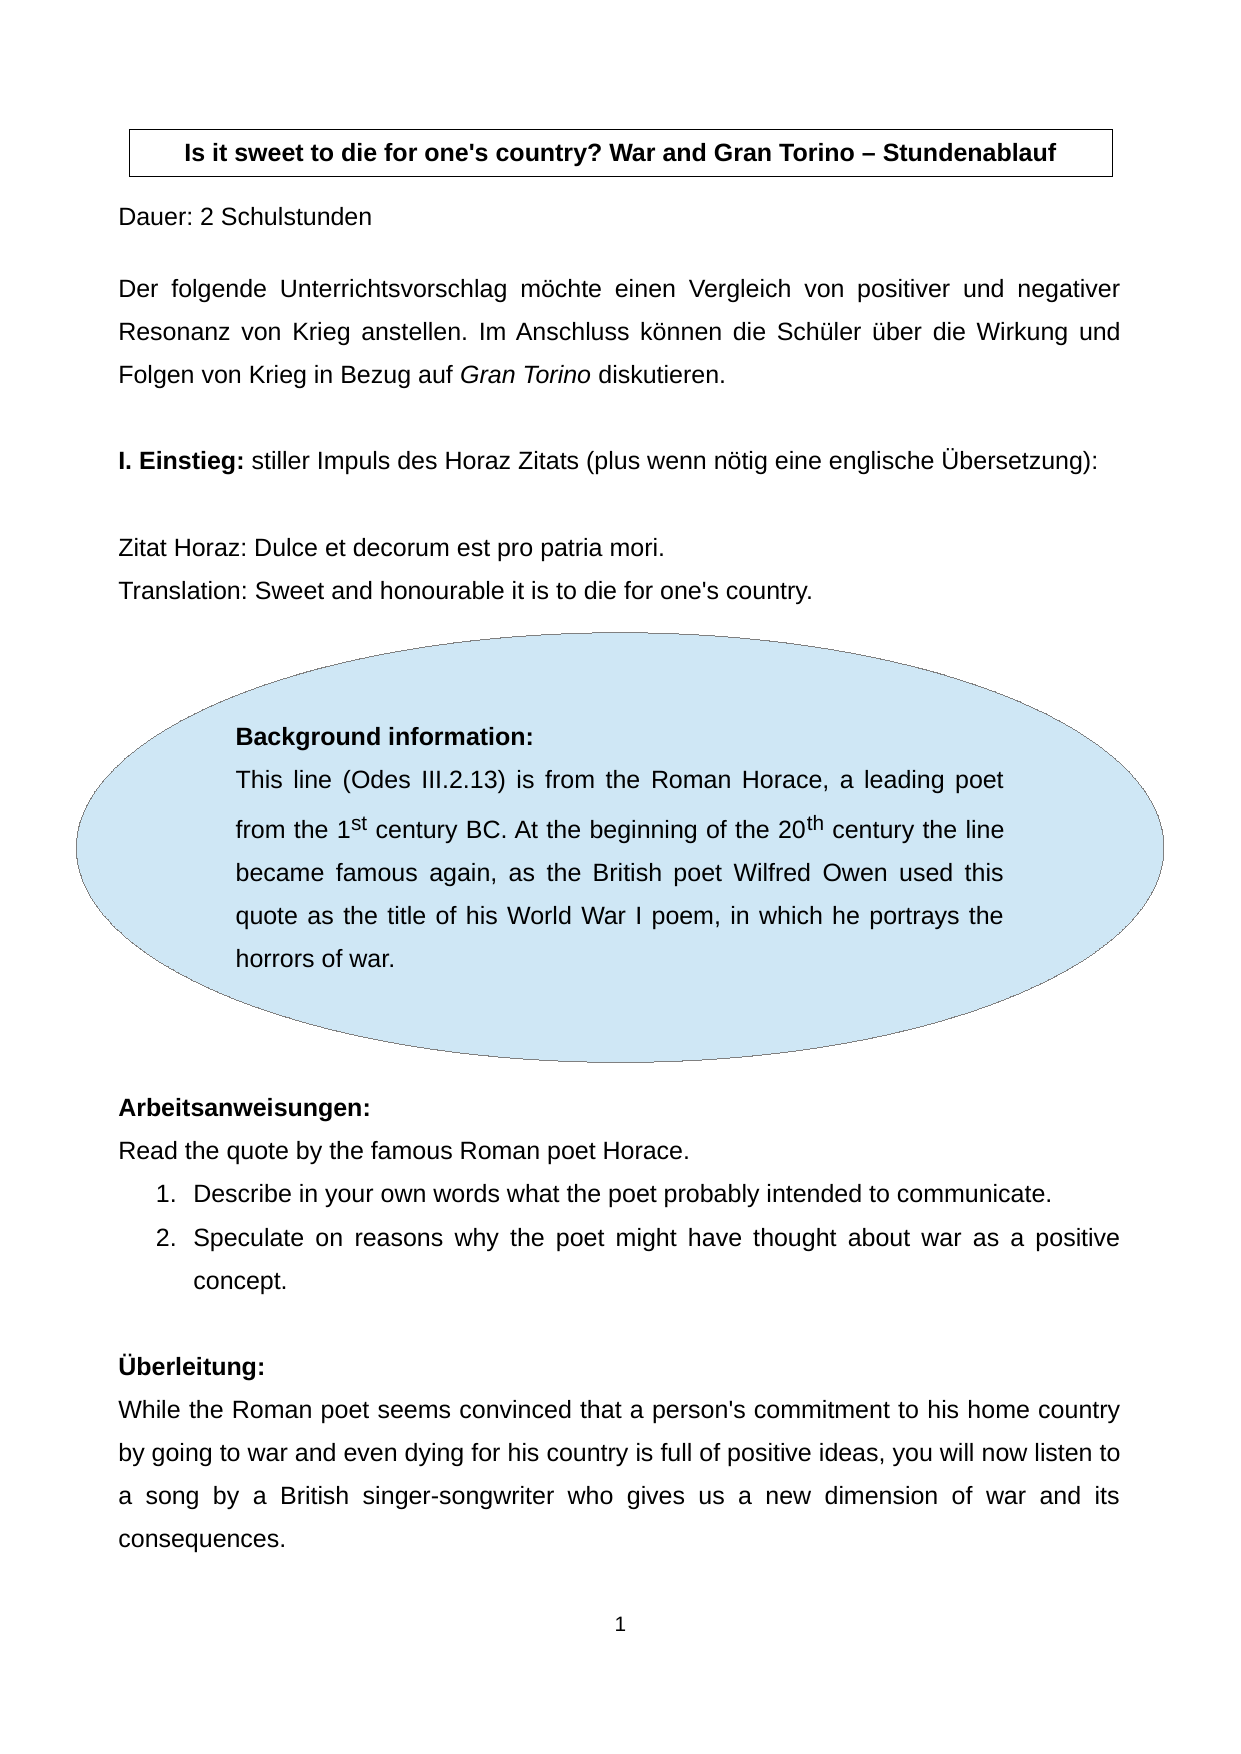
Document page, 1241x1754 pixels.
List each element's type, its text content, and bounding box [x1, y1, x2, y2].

text While the Roman poet seems convinced that a person's commitment to his home country by going to war and even dying for his country is full of positive ideas, you will now listen to a song by a British singer-songwriter who gives us a new dimension of war and its consequences. [118, 1395, 1122, 1553]
text Überleitung: [118, 1352, 1122, 1381]
text Is it sweet to die for one's country? War and Gran Torino – Stundenablauf [138, 138, 1103, 167]
list Describe in your own words what the poet probably intended to communicate. [156, 1179, 1122, 1208]
list Speculate on reasons why the poet might have thought about war as a positive concept. [156, 1223, 1122, 1294]
text Arbeitsanweisungen: [118, 1093, 1122, 1122]
text I. Einstieg: stiller Impuls des Horaz Zitats (plus wenn nötig eine englische Übersetzung): [118, 446, 1122, 475]
text Dauer: 2 Schulstunden [118, 118, 1122, 231]
text Read the quote by the famous Roman poet Horace. [118, 1136, 1122, 1165]
text Der folgende Unterrichtsvorschlag möchte einen Vergleich von positiver und negativer Resonanz von Krieg anstellen. Im Anschluss können die Schüler über die Wirkung und Folgen von Krieg in Bezug auf Gran Torino diskutieren. [118, 274, 1122, 389]
text Translation: Sweet and honourable it is to die for one's country. [118, 576, 1122, 604]
text Zitat Horaz: Dulce et decorum est pro patria mori. [118, 533, 1122, 561]
